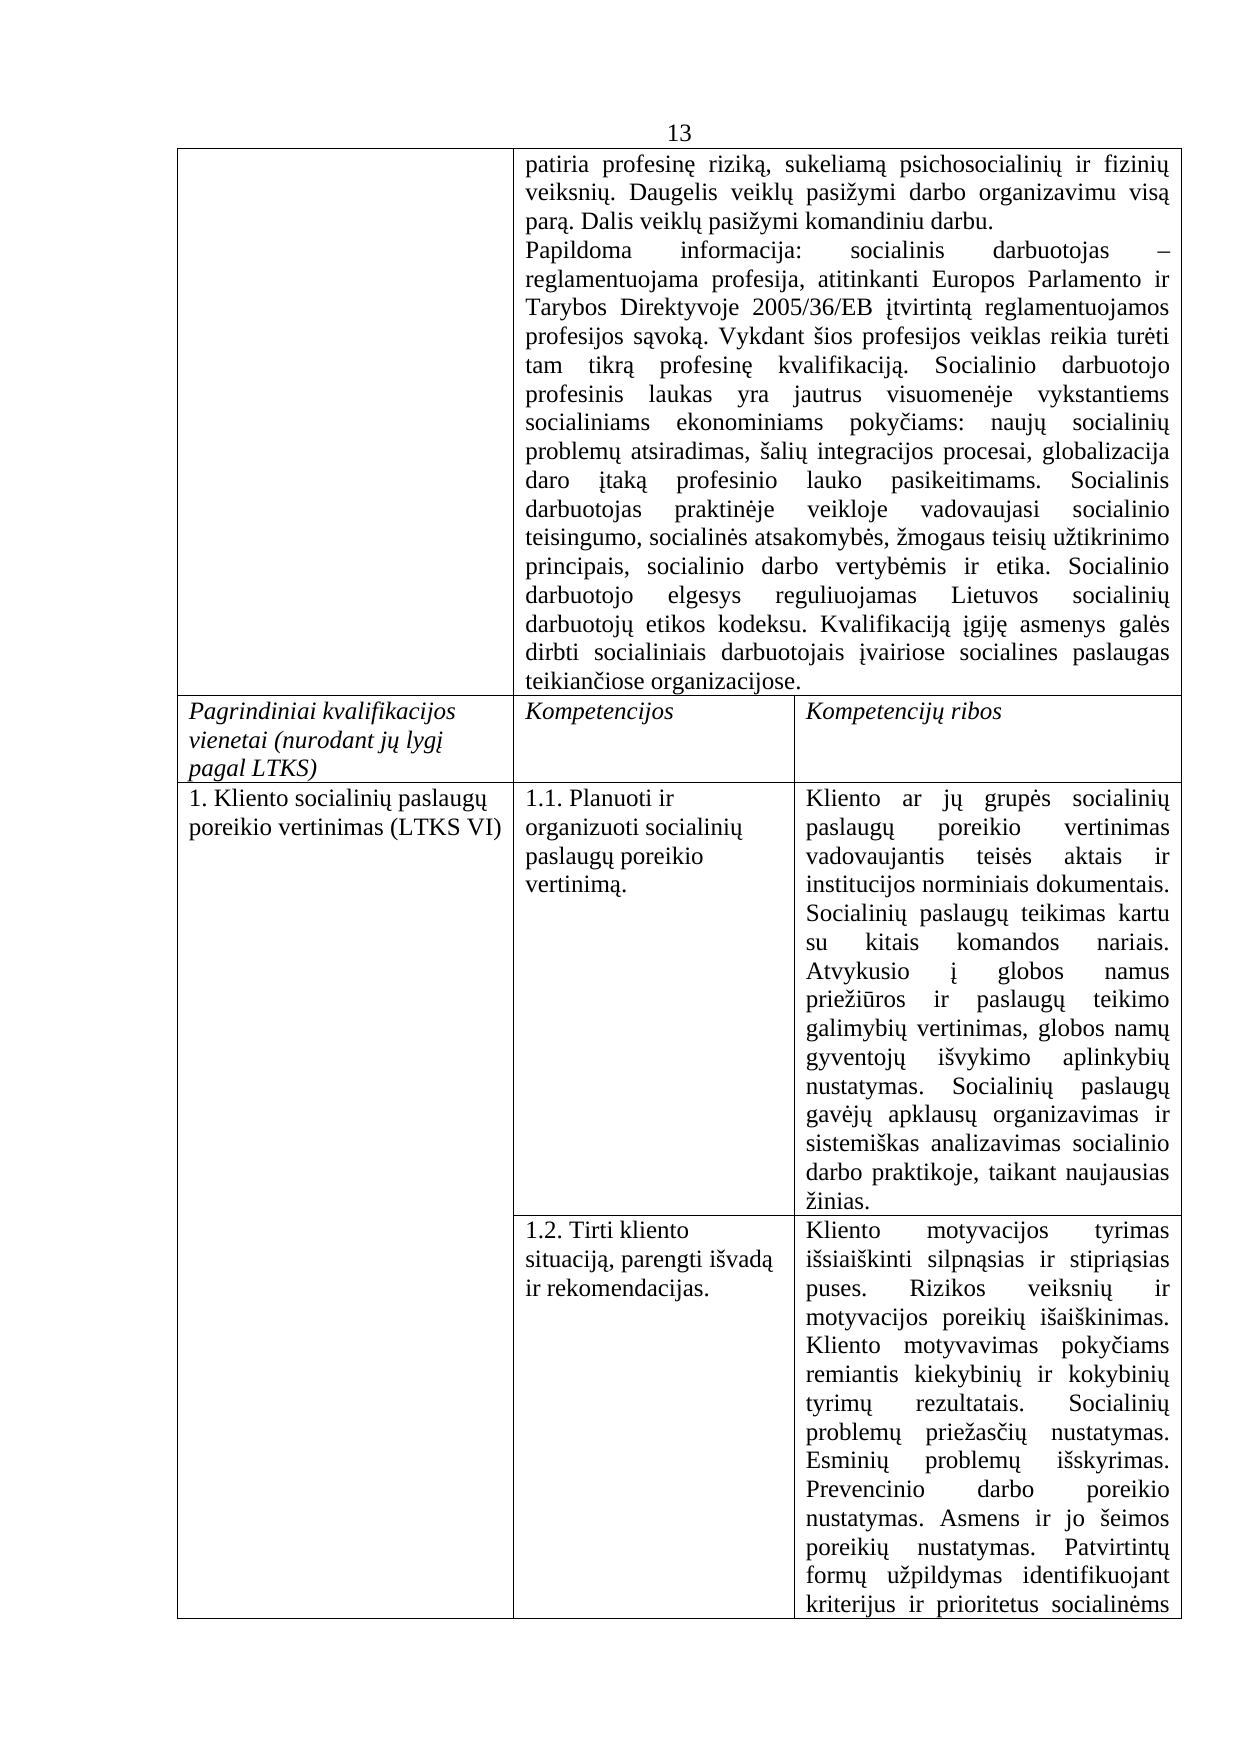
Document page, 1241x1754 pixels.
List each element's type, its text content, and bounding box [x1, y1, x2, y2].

table_cell Kompetencijos [514, 696, 794, 782]
table_cell 1.1. Planuoti ir organizuoti socialinių paslaugų poreikio vertinimą. [514, 783, 794, 1214]
table_cell 1. Kliento socialinių paslaugų poreikio vertinimas (LTKS VI) [178, 783, 513, 1618]
table_cell 1.2. Tirti kliento situaciją, parengti išvadą ir rekomendacijas. [514, 1216, 794, 1618]
table_cell Kliento motyvacijos tyrimas išsiaiškinti silpnąsias ir stipriąsias puses. Rizikos veiksnių ir motyvacijos poreikių išaiškinimas. Kliento motyvavimas pokyčiams remiantis kiekybinių ir kokybinių tyrimų rezultatais. Socialinių problemų priežasčių nustatymas. Esminių problemų išskyrimas. Prevencinio darbo poreikio nustatymas. Asmens ir jo šeimos poreikių nustatymas. Patvirtintų formų užpildymas identifikuojant kriterijus ir prioritetus socialinėms [795, 1216, 1181, 1618]
table_header [178, 149, 513, 695]
table_cell Kompetencijų ribos [795, 696, 1181, 782]
table_cell Kliento ar jų grupės socialinių paslaugų poreikio vertinimas vadovaujantis teisės aktais ir institucijos norminiais dokumentais. Socialinių paslaugų teikimas kartu su kitais komandos nariais. Atvykusio į globos namus priežiūros ir paslaugų teikimo galimybių vertinimas, globos namų gyventojų išvykimo aplinkybių nustatymas. Socialinių paslaugų gavėjų apklausų organizavimas ir sistemiškas analizavimas socialinio darbo praktikoje, taikant naujausias žinias. [795, 783, 1181, 1214]
table_header patiria profesinę riziką, sukeliamą psichosocialinių ir fizinių veiksnių. Daugelis veiklų pasižymi darbo organizavimu visą parą. Dalis veiklų pasižymi komandiniu darbu. Papildoma informacija: socialinis darbuotojas – reglamentuojama profesija, atitinkanti Europos Parlamento ir Tarybos Direktyvoje 2005/36/EB įtvirtintą reglamentuojamos profesijos sąvoką. Vykdant šios profesijos veiklas reikia turėti tam tikrą profesinę kvalifikaciją. Socialinio darbuotojo profesinis laukas yra jautrus visuomenėje vykstantiems socialiniams ekonominiams pokyčiams: naujų socialinių problemų atsiradimas, šalių integracijos procesai, globalizacija daro įtaką profesinio lauko pasikeitimams. Socialinis darbuotojas praktinėje veikloje vadovaujasi socialinio teisingumo, socialinės atsakomybės, žmogaus teisių užtikrinimo principais, socialinio darbo vertybėmis ir etika. Socialinio darbuotojo elgesys reguliuojamas Lietuvos socialinių darbuotojų etikos kodeksu. Kvalifikaciją įgiję asmenys galės dirbti socialiniais darbuotojais įvairiose socialines paslaugas teikiančiose organizacijose. [514, 149, 1181, 695]
table_cell Pagrindiniai kvalifikacijos vienetai (nurodant jų lygį pagal LTKS) [178, 696, 513, 782]
